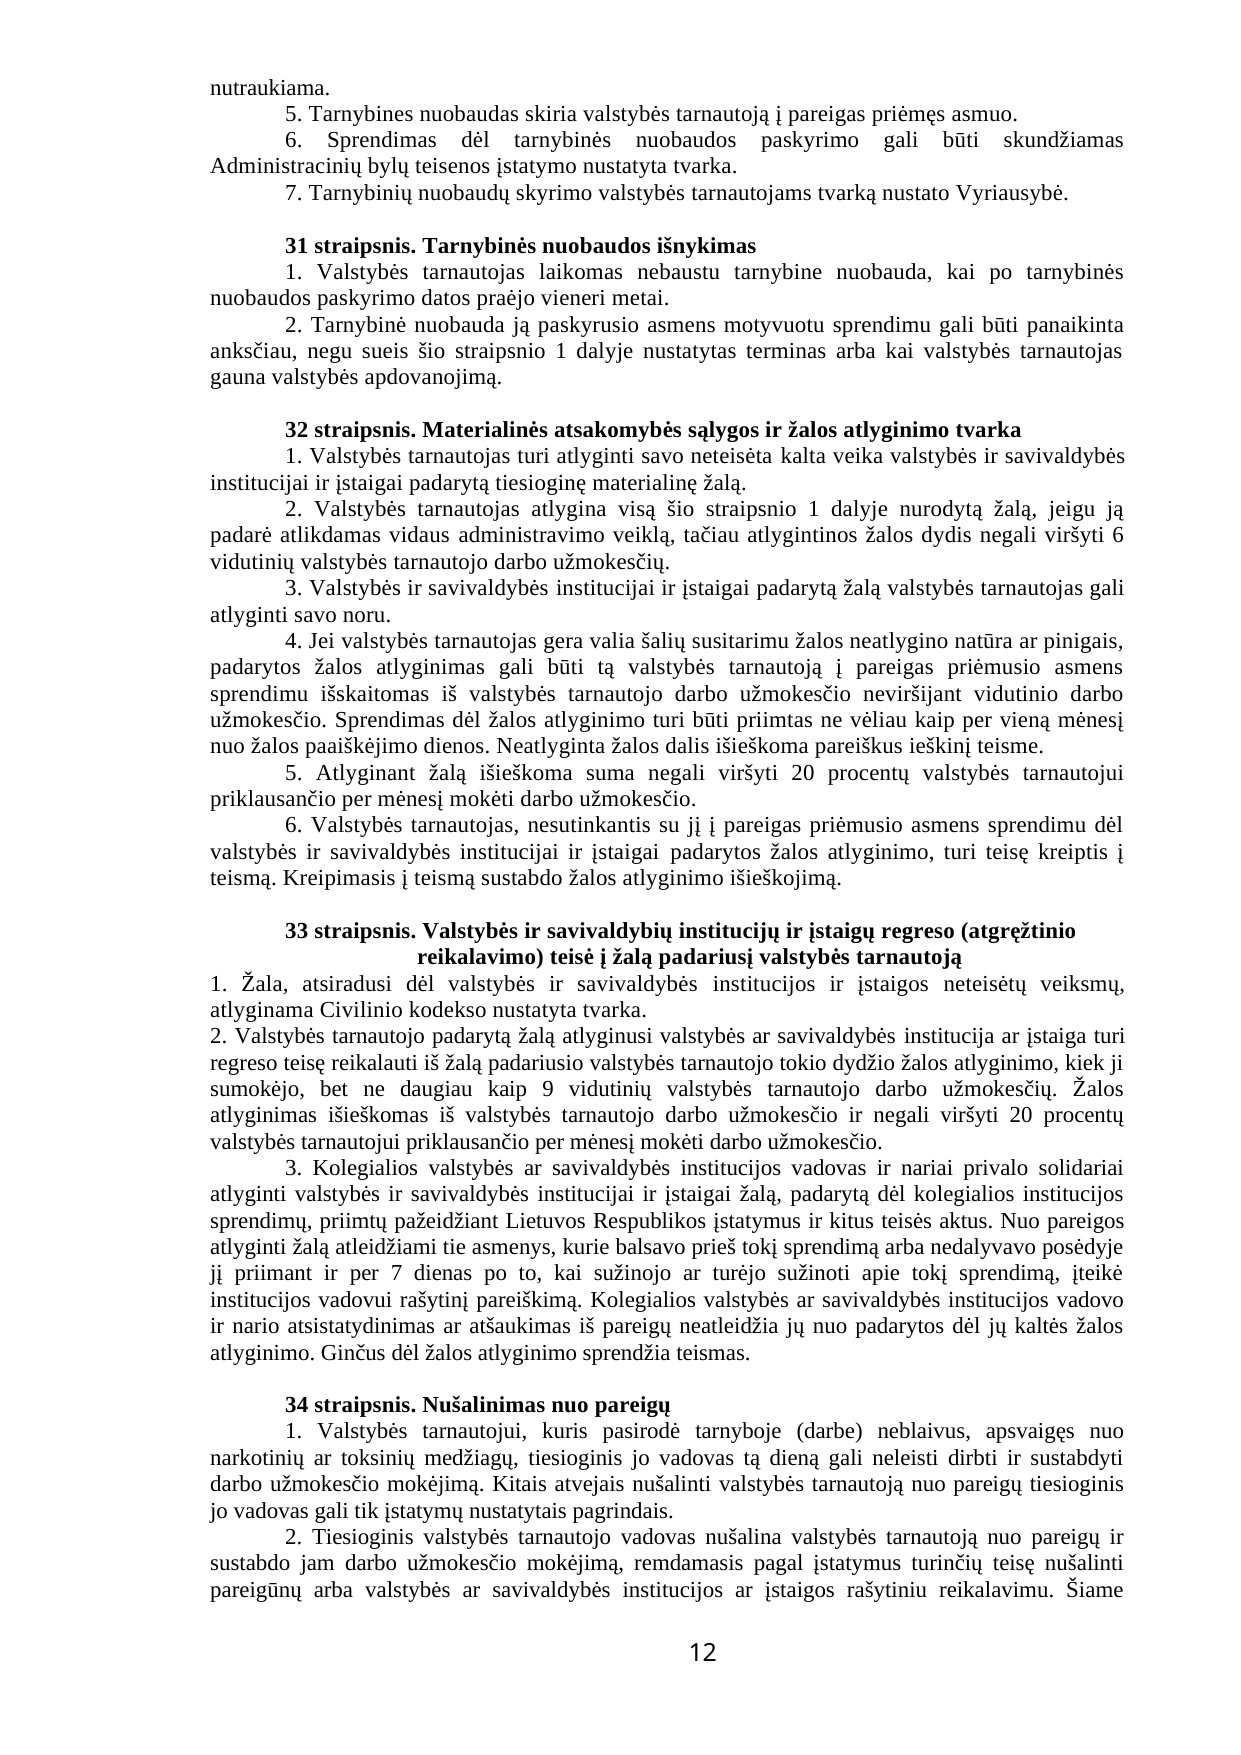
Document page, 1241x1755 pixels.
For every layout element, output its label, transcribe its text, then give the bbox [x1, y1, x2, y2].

text 1. Valstybės tarnautojas laikomas nebaustu tarnybine nuobauda, kai po tarnybinės nuobaudos paskyrimo datos praėjo vieneri metai. [210, 258, 1126, 311]
text 32 straipsnis. Materialinės atsakomybės sąlygos ir žalos atlyginimo tvarka [285, 416, 1126, 442]
text 7. Tarnybinių nuobaudų skyrimo valstybės tarnautojams tvarką nustato Vyriausybė. [210, 179, 1126, 205]
text 1. Valstybės tarnautojui, kuris pasirodė tarnyboje (darbe) neblaivus, apsvaigęs nuo narkotinių ar toksinių medžiagų, tiesioginis jo vadovas tą dieną gali neleisti dirbti ir sustabdyti darbo užmokesčio mokėjimą. Kitais atvejais nušalinti valstybės tarnautoją nuo pareigų tiesioginis jo vadovas gali tik įstatymų nustatytais pagrindais. [210, 1418, 1126, 1523]
text 1. Žala, atsiradusi dėl valstybės ir savivaldybės institucijos ir įstaigos neteisėtų veiksmų, atlyginama Civilinio kodekso nustatyta tvarka. [210, 969, 1126, 1022]
text 2. Valstybės tarnautojas atlygina visą šio straipsnio 1 dalyje nurodytą žalą, jeigu ją padarė atlikdamas vidaus administravimo veiklą, tačiau atlygintinos žalos dydis negali viršyti 6 vidutinių valstybės tarnautojo darbo užmokesčių. [210, 495, 1126, 574]
text 2. Tiesioginis valstybės tarnautojo vadovas nušalina valstybės tarnautoją nuo pareigų ir sustabdo jam darbo užmokesčio mokėjimą, remdamasis pagal įstatymus turinčių teisę nušalinti pareigūnų arba valstybės ar savivaldybės institucijos ar įstaigos rašytiniu reikalavimu. Šiame [210, 1523, 1126, 1602]
text 2. Tarnybinė nuobauda ją paskyrusio asmens motyvuotu sprendimu gali būti panaikinta anksčiau, negu sueis šio straipsnio 1 dalyje nustatytas terminas arba kai valstybės tarnautojas gauna valstybės apdovanojimą. [210, 311, 1126, 390]
text nutraukiama. [210, 73, 1126, 100]
text 3. Valstybės ir savivaldybės institucijai ir įstaigai padarytą žalą valstybės tarnautojas gali atlyginti savo noru. [210, 574, 1126, 627]
text 1. Valstybės tarnautojas turi atlyginti savo neteisėta kalta veika valstybės ir savivaldybės institucijai ir įstaigai padarytą tiesioginę materialinę žalą. [210, 442, 1126, 495]
text 33 straipsnis. Valstybės ir savivaldybių institucijų ir įstaigų regreso (atgręžtinio [285, 917, 1126, 943]
text 34 straipsnis. Nušalinimas nuo pareigų [210, 1391, 1126, 1418]
text 4. Jei valstybės tarnautojas gera valia šalių susitarimu žalos neatlygino natūra ar pinigais, padarytos žalos atlyginimas gali būti tą valstybės tarnautoją į pareigas priėmusio asmens sprendimu išskaitomas iš valstybės tarnautojo darbo užmokesčio neviršijant vidutinio darbo užmokesčio. Sprendimas dėl žalos atlyginimo turi būti priimtas ne vėliau kaip per vieną mėnesį nuo žalos paaiškėjimo dienos. Neatlyginta žalos dalis išieškoma pareiškus ieškinį teisme. [210, 627, 1126, 759]
text 5. Tarnybines nuobaudas skiria valstybės tarnautoją į pareigas priėmęs asmuo. [210, 100, 1126, 126]
text 31 straipsnis. Tarnybinės nuobaudos išnykimas [210, 232, 1126, 258]
text 3. Kolegialios valstybės ar savivaldybės institucijos vadovas ir nariai privalo solidariai atlyginti valstybės ir savivaldybės institucijai ir įstaigai žalą, padarytą dėl kolegialios institucijos sprendimų, priimtų pažeidžiant Lietuvos Respublikos įstatymus ir kitus teisės aktus. Nuo pareigos atlyginti žalą atleidžiami tie asmenys, kurie balsavo prieš tokį sprendimą arba nedalyvavo posėdyje jį priimant ir per 7 dienas po to, kai sužinojo ar turėjo sužinoti apie tokį sprendimą, įteikė institucijos vadovui rašytinį pareiškimą. Kolegialios valstybės ar savivaldybės institucijos vadovo ir nario atsistatydinimas ar atšaukimas iš pareigų neatleidžia jų nuo padarytos dėl jų kaltės žalos atlyginimo. Ginčus dėl žalos atlyginimo sprendžia teismas. [210, 1154, 1126, 1365]
text reikalavimo) teisė į žalą padariusį valstybės tarnautoją [417, 943, 1126, 969]
text 6. Sprendimas dėl tarnybinės nuobaudos paskyrimo gali būti skundžiamas Administracinių bylų teisenos įstatymo nustatyta tvarka. [210, 126, 1126, 179]
text 5. Atlyginant žalą išieškoma suma negali viršyti 20 procentų valstybės tarnautojui priklausančio per mėnesį mokėti darbo užmokesčio. [210, 759, 1126, 811]
text 6. Valstybės tarnautojas, nesutinkantis su jį į pareigas priėmusio asmens sprendimu dėl valstybės ir savivaldybės institucijai ir įstaigai padarytos žalos atlyginimo, turi teisę kreiptis į teismą. Kreipimasis į teismą sustabdo žalos atlyginimo išieškojimą. [210, 811, 1126, 891]
text 2. Valstybės tarnautojo padarytą žalą atlyginusi valstybės ar savivaldybės institucija ar įstaiga turi regreso teisę reikalauti iš žalą padariusio valstybės tarnautojo tokio dydžio žalos atlyginimo, kiek ji sumokėjo, bet ne daugiau kaip 9 vidutinių valstybės tarnautojo darbo užmokesčių. Žalos atlyginimas išieškomas iš valstybės tarnautojo darbo užmokesčio ir negali viršyti 20 procentų valstybės tarnautojui priklausančio per mėnesį mokėti darbo užmokesčio. [210, 1022, 1126, 1154]
